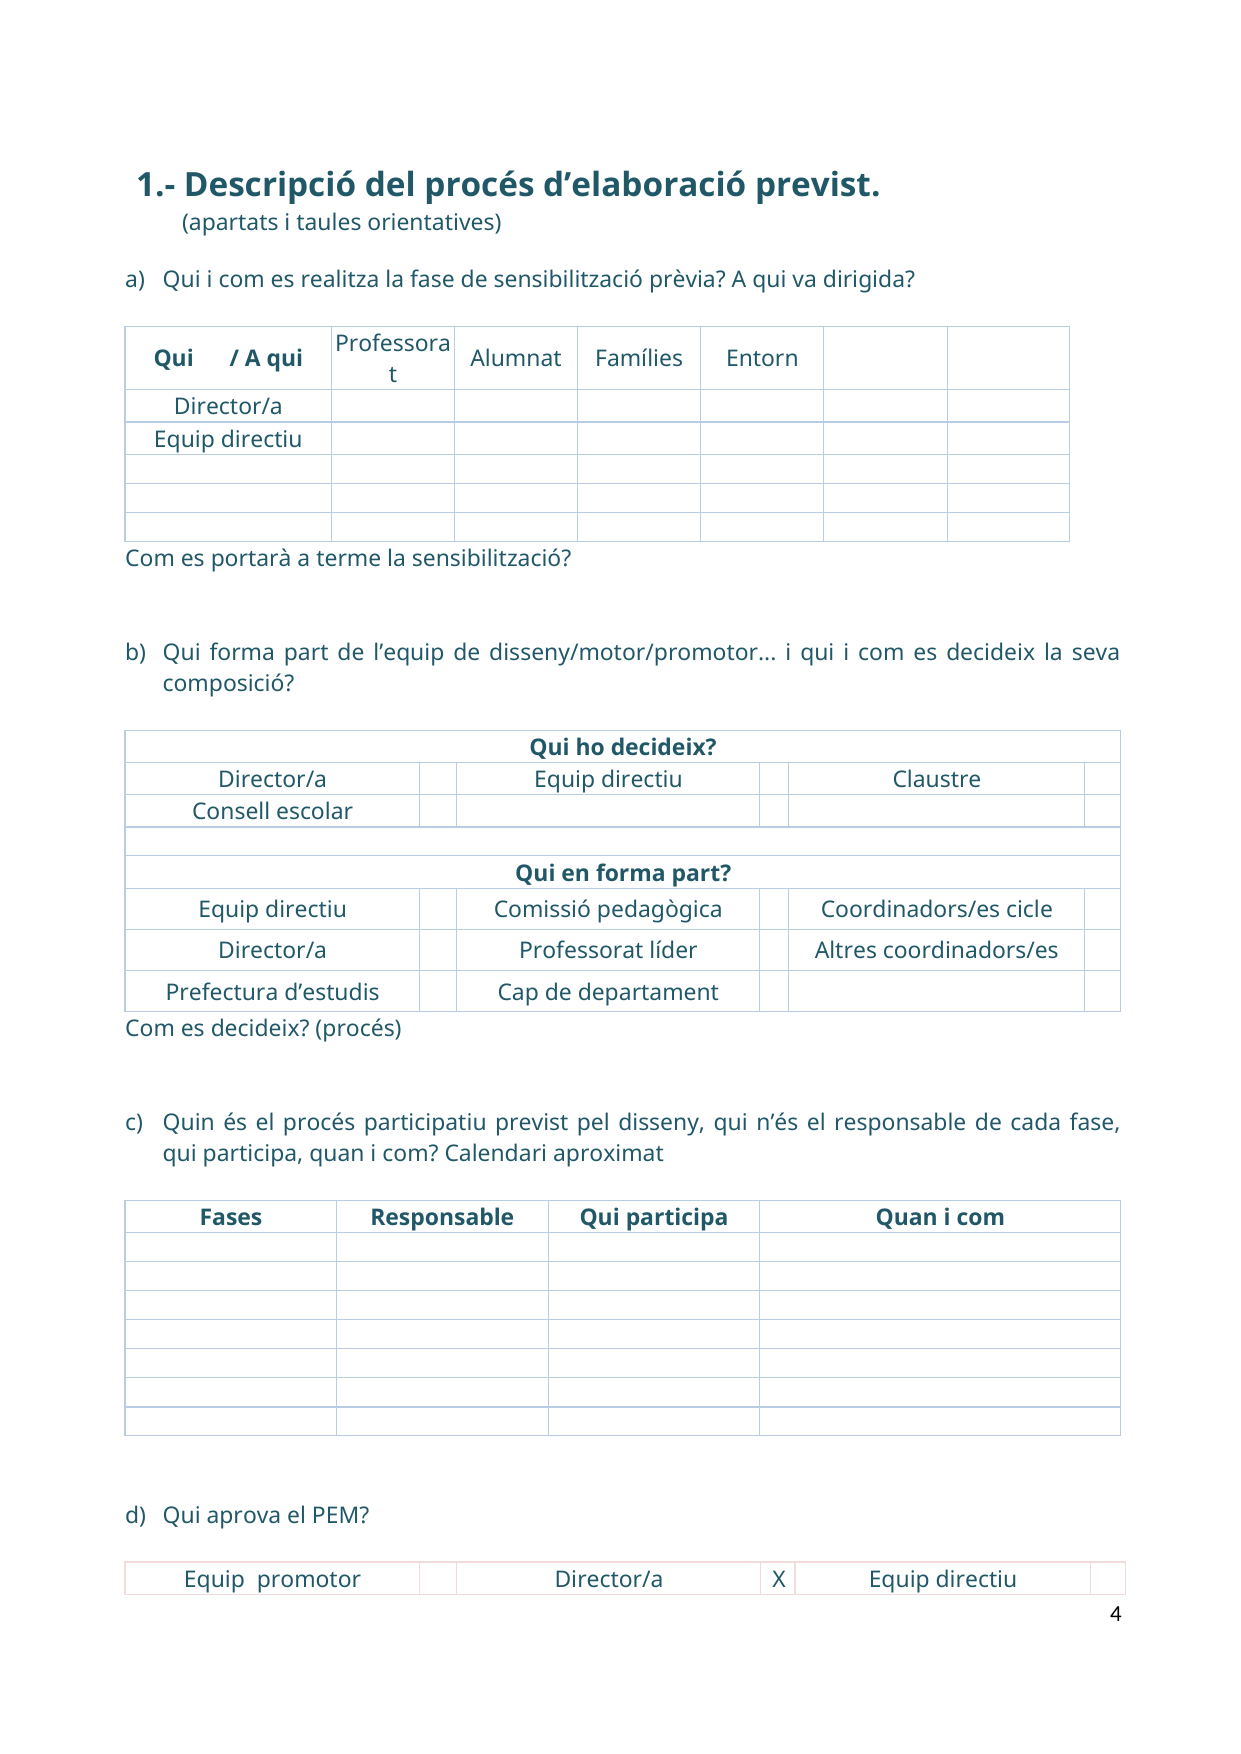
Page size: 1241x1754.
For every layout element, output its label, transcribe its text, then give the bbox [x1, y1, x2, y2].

table_cell [760, 763, 788, 794]
table_cell [455, 455, 577, 483]
table_cell [420, 930, 456, 970]
table_cell [549, 1378, 759, 1406]
table_cell [760, 795, 788, 826]
table_cell [126, 1320, 336, 1348]
table_header Qui participa [549, 1201, 759, 1232]
table_cell [549, 1262, 759, 1290]
table_cell [549, 1291, 759, 1319]
table_cell [760, 1320, 1120, 1348]
table_cell [760, 971, 788, 1011]
table_cell [824, 455, 947, 483]
table_cell [126, 1378, 336, 1406]
table_cell [760, 1291, 1120, 1319]
table_cell [549, 1233, 759, 1261]
table_header Entorn [701, 327, 823, 389]
table_cell [126, 484, 331, 512]
table_cell [337, 1320, 548, 1348]
table_header [824, 327, 947, 389]
table_cell [760, 889, 788, 929]
text (apartats i taules orientatives) [125, 206, 1121, 238]
table_header X [761, 1563, 794, 1594]
table_cell [332, 390, 454, 421]
table_cell [455, 390, 577, 421]
table_cell [824, 390, 947, 421]
table_cell [1085, 889, 1120, 929]
table_cell Equip directiu [126, 423, 331, 454]
table_cell [332, 455, 454, 483]
table_cell [337, 1262, 548, 1290]
table_cell [701, 484, 823, 512]
table_header [1091, 1563, 1125, 1594]
table_header Qui ho decideix? [126, 731, 1120, 762]
table_cell [126, 1262, 336, 1290]
table_cell [701, 455, 823, 483]
table_cell [1085, 930, 1120, 970]
table_header Quan i com [760, 1201, 1120, 1232]
table_cell [701, 423, 823, 454]
table_cell [578, 484, 700, 512]
table_cell [760, 1349, 1120, 1377]
table_cell [420, 795, 456, 826]
table_cell [760, 1262, 1120, 1290]
table_header [420, 1563, 456, 1594]
table_cell [824, 423, 947, 454]
table_cell [126, 1233, 336, 1261]
table_cell Comissió pedagògica [457, 889, 759, 929]
table_cell [126, 828, 1120, 855]
text Com es decideix? (procés) [125, 1012, 1121, 1043]
table_cell [337, 1378, 548, 1406]
table_cell [1085, 763, 1120, 794]
table_cell [760, 1233, 1120, 1261]
subtitle 1.- Descripció del procés d’elaboració previst. [136, 161, 1121, 206]
list Quin és el procés participatiu previst pel disseny, qui n’és el responsable de cada fase, qui participa, quan i com? Calendari aproximat [125, 1106, 1121, 1168]
table_cell [578, 455, 700, 483]
list Qui forma part de l’equip de disseny/motor/promotor... i qui i com es decideix la seva composició? [125, 636, 1121, 698]
table_cell [549, 1408, 759, 1435]
table_cell [420, 971, 456, 1011]
table_cell Cap de departament [457, 971, 759, 1011]
table_cell [948, 513, 1069, 541]
table_cell [455, 423, 577, 454]
table_cell Claustre [789, 763, 1084, 794]
table_cell [760, 930, 788, 970]
table_cell Altres coordinadors/es [789, 930, 1084, 970]
table_cell [332, 513, 454, 541]
table_cell [760, 1408, 1120, 1435]
table_cell [578, 390, 700, 421]
table_cell Equip directiu [457, 763, 759, 794]
list Qui aprova el PEM? [125, 1499, 1121, 1530]
table_cell Prefectura d’estudis [126, 971, 419, 1011]
table_header Professorat [332, 327, 454, 389]
table_cell [337, 1408, 548, 1435]
table_cell [126, 513, 331, 541]
table_header Equip promotor [126, 1563, 419, 1594]
table_cell [789, 971, 1084, 1011]
table_cell [457, 795, 759, 826]
table_header Equip directiu [796, 1563, 1090, 1594]
table_cell [337, 1233, 548, 1261]
table_cell [824, 484, 947, 512]
table_cell Coordinadors/es cicle [789, 889, 1084, 929]
table_cell [337, 1291, 548, 1319]
table_cell [455, 484, 577, 512]
table_cell Director/a [126, 390, 331, 421]
table_cell [420, 763, 456, 794]
table_header [948, 327, 1069, 389]
table_cell [948, 423, 1069, 454]
table_cell [701, 513, 823, 541]
table_cell [760, 1378, 1120, 1406]
table_cell [824, 513, 947, 541]
table_cell [126, 1349, 336, 1377]
table_cell Equip directiu [126, 889, 419, 929]
table_cell [701, 390, 823, 421]
table_cell [455, 513, 577, 541]
table_cell [948, 455, 1069, 483]
table_header Famílies [578, 327, 700, 389]
table_cell Director/a [126, 930, 419, 970]
table_cell [789, 795, 1084, 826]
table_cell [126, 455, 331, 483]
table_cell [578, 513, 700, 541]
list Qui i com es realitza la fase de sensibilització prèvia? A qui va dirigida? [125, 263, 1121, 294]
text Com es portarà a terme la sensibilització? [125, 542, 1121, 573]
table_cell [1085, 971, 1120, 1011]
table_header Fases [126, 1201, 336, 1232]
table_cell [948, 390, 1069, 421]
table_cell [332, 423, 454, 454]
table_header Qui / A qui [126, 327, 331, 389]
table_cell Professorat líder [457, 930, 759, 970]
table_cell Consell escolar [126, 795, 419, 826]
table_cell [420, 889, 456, 929]
table_header Alumnat [455, 327, 577, 389]
table_cell [126, 1408, 336, 1435]
table_cell [332, 484, 454, 512]
table_cell [126, 1291, 336, 1319]
table_cell [1085, 795, 1120, 826]
table_header Director/a [457, 1563, 760, 1594]
table_header Responsable [337, 1201, 548, 1232]
table_cell [337, 1349, 548, 1377]
table_cell [549, 1349, 759, 1377]
table_cell [578, 423, 700, 454]
table_cell [948, 484, 1069, 512]
table_cell [549, 1320, 759, 1348]
table_cell Qui en forma part? [126, 856, 1120, 888]
table_cell Director/a [126, 763, 419, 794]
